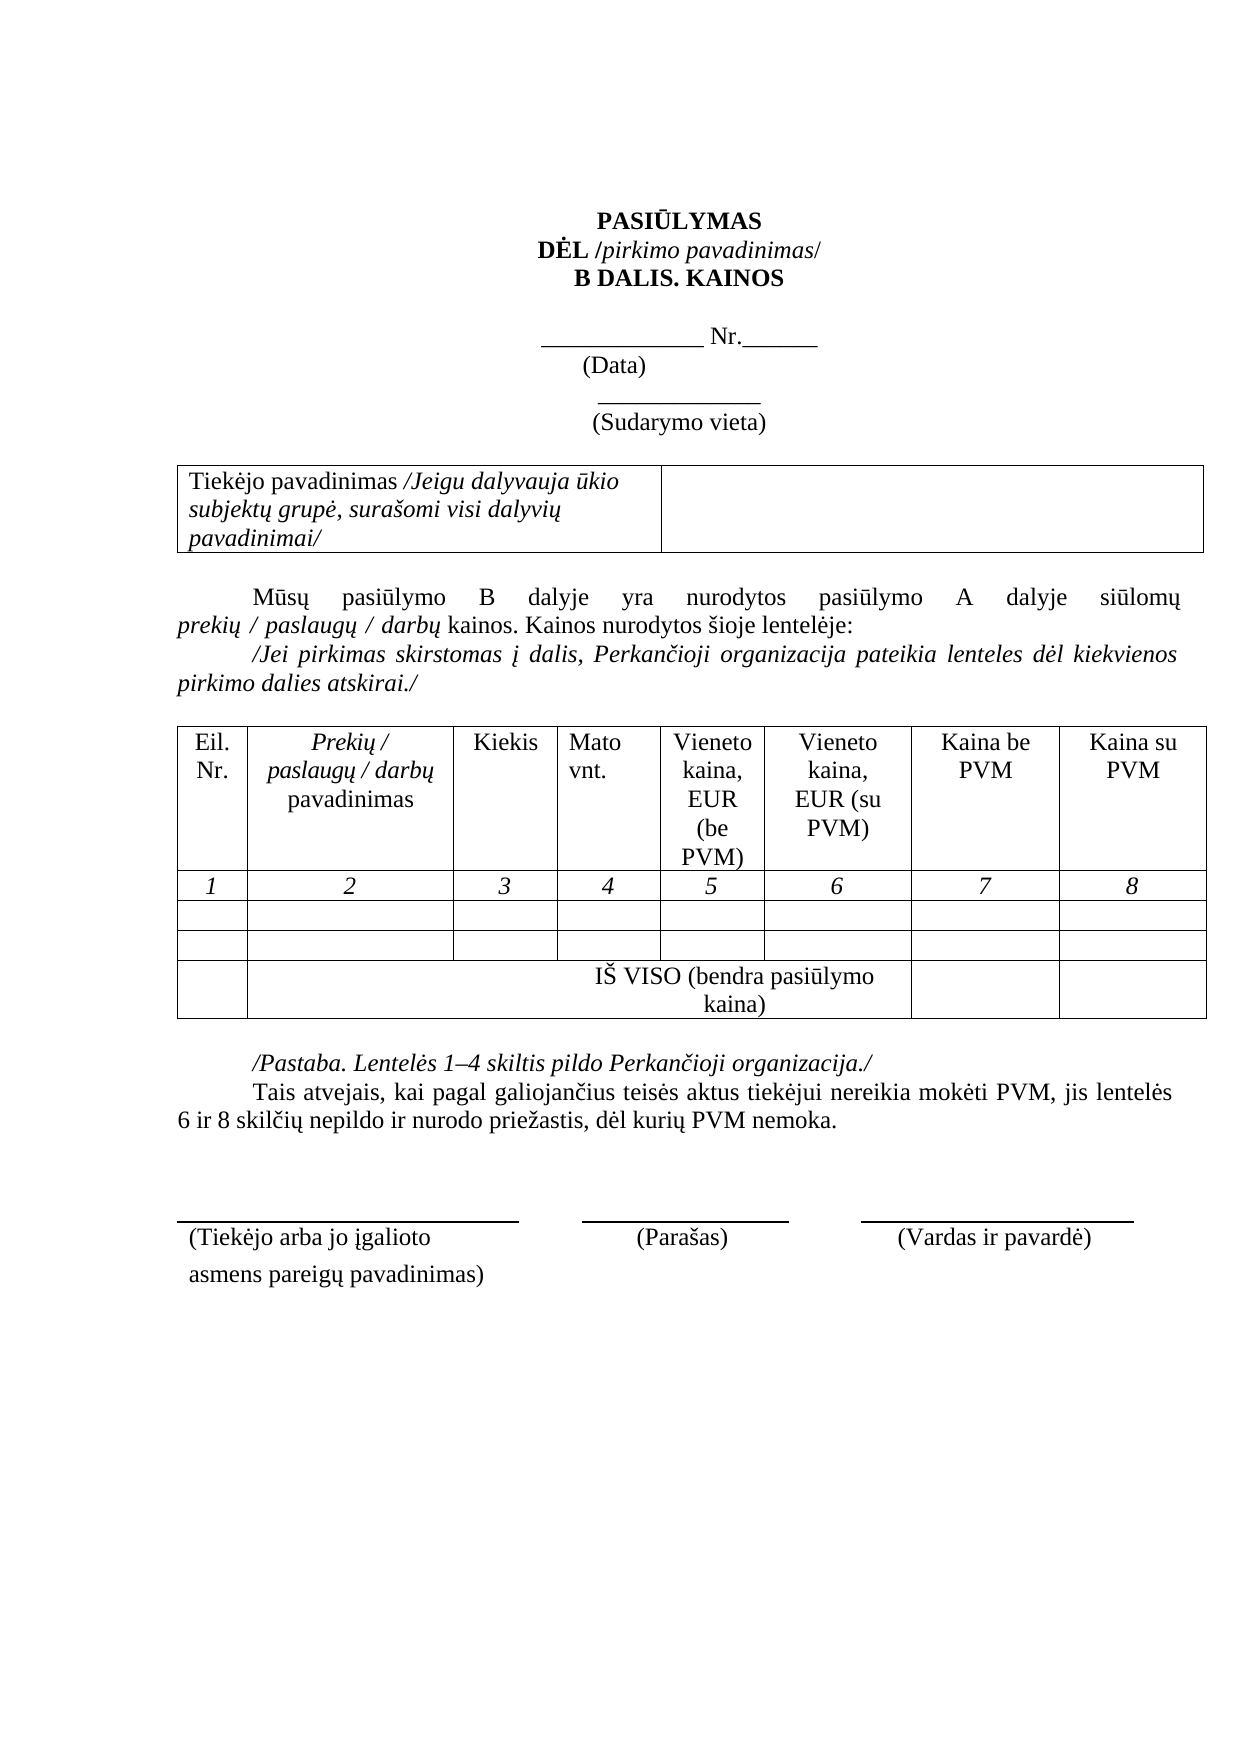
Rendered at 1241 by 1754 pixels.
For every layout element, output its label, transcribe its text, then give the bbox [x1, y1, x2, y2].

table_cell 4 [558, 871, 660, 900]
table_cell IŠ VISO (bendra pasiūlymo kaina) [557, 961, 911, 1018]
text Mūsų pasiūlymo B dalyje yra nurodytos pasiūlymo A dalyje siūlomų prekių / paslaugų / darbų kainos. Kainos nurodytos šioje lentelėje: [177, 582, 1181, 639]
text PASIŪLYMAS [177, 206, 1181, 235]
table_cell [519, 1221, 582, 1295]
text (Sudarymo vieta) [177, 407, 1181, 436]
table_header Prekių / paslaugų / darbų pavadinimas [248, 727, 453, 870]
table_cell [454, 931, 557, 960]
table_cell [765, 931, 911, 960]
table_header Kaina be PVM [912, 727, 1059, 870]
table_cell [558, 931, 660, 960]
table_cell [912, 901, 1059, 930]
table_cell (Tiekėjo arba jo įgalioto asmens pareigų pavadinimas) [177, 1223, 519, 1295]
text Tais atvejais, kai pagal galiojančius teisės aktus tiekėjui nereikia mokėti PVM, jis lentelės 6 ir 8 skilčių nepildo ir nurodo priežastis, dėl kurių PVM nemoka. [177, 1077, 1181, 1134]
text (Data) [447, 350, 1181, 378]
table_header [177, 1192, 519, 1221]
table_cell [1134, 1221, 1201, 1295]
table_header [662, 466, 1203, 552]
table_header Vieneto kaina, EUR (be PVM) [661, 727, 764, 870]
table_cell [178, 901, 247, 930]
table_cell 8 [1060, 871, 1206, 900]
table_cell [454, 961, 557, 1018]
table_cell [1060, 961, 1206, 1018]
table_header Eil. Nr. [178, 727, 247, 870]
table_header Mato vnt. [558, 727, 660, 870]
table_cell [912, 931, 1059, 960]
table_header [789, 1192, 861, 1221]
table_cell (Vardas ir pavardė) [861, 1223, 1133, 1295]
text B DALIS. KAINOS [177, 263, 1181, 292]
table_header Kiekis [454, 727, 557, 870]
table_cell [1060, 931, 1206, 960]
table_cell 2 [248, 871, 453, 900]
table_header [519, 1192, 582, 1221]
table_header [861, 1192, 1133, 1221]
text _____________ Nr.______ [177, 321, 1181, 350]
text _____________ [177, 378, 1181, 407]
table_cell [558, 901, 660, 930]
table_cell [765, 901, 911, 930]
table_cell [661, 901, 764, 930]
table_cell [178, 931, 247, 960]
table_cell [248, 901, 453, 930]
table_cell (Parašas) [582, 1223, 788, 1295]
table_cell [248, 961, 454, 1018]
table_header Vieneto kaina, EUR (su PVM) [765, 727, 911, 870]
table_header Kaina su PVM [1060, 727, 1206, 870]
table_header Tiekėjo pavadinimas /Jeigu dalyvauja ūkio subjektų grupė, surašomi visi dalyvių pavadinimai/ [178, 466, 661, 552]
text /Pastaba. Lentelės 1–4 skiltis pildo Perkančioji organizacija./ [177, 1048, 1181, 1077]
text /Jei pirkimas skirstomas į dalis, Perkančioji organizacija pateikia lenteles dėl kiekvienos pirkimo dalies atskirai./ [177, 639, 1181, 697]
text DĖL /pirkimo pavadinimas/ [177, 235, 1181, 263]
table_header [582, 1192, 788, 1221]
table_cell 1 [178, 871, 247, 900]
table_cell 5 [661, 871, 764, 900]
table_cell [1060, 901, 1206, 930]
table_cell [661, 931, 764, 960]
table_cell [248, 931, 453, 960]
table_cell [912, 961, 1059, 1018]
table_cell 6 [765, 871, 911, 900]
table_cell [178, 961, 247, 1018]
table_cell 3 [454, 871, 557, 900]
table_cell [454, 901, 557, 930]
table_cell [789, 1221, 861, 1295]
table_cell 7 [912, 871, 1059, 900]
table_header [1134, 1192, 1201, 1221]
